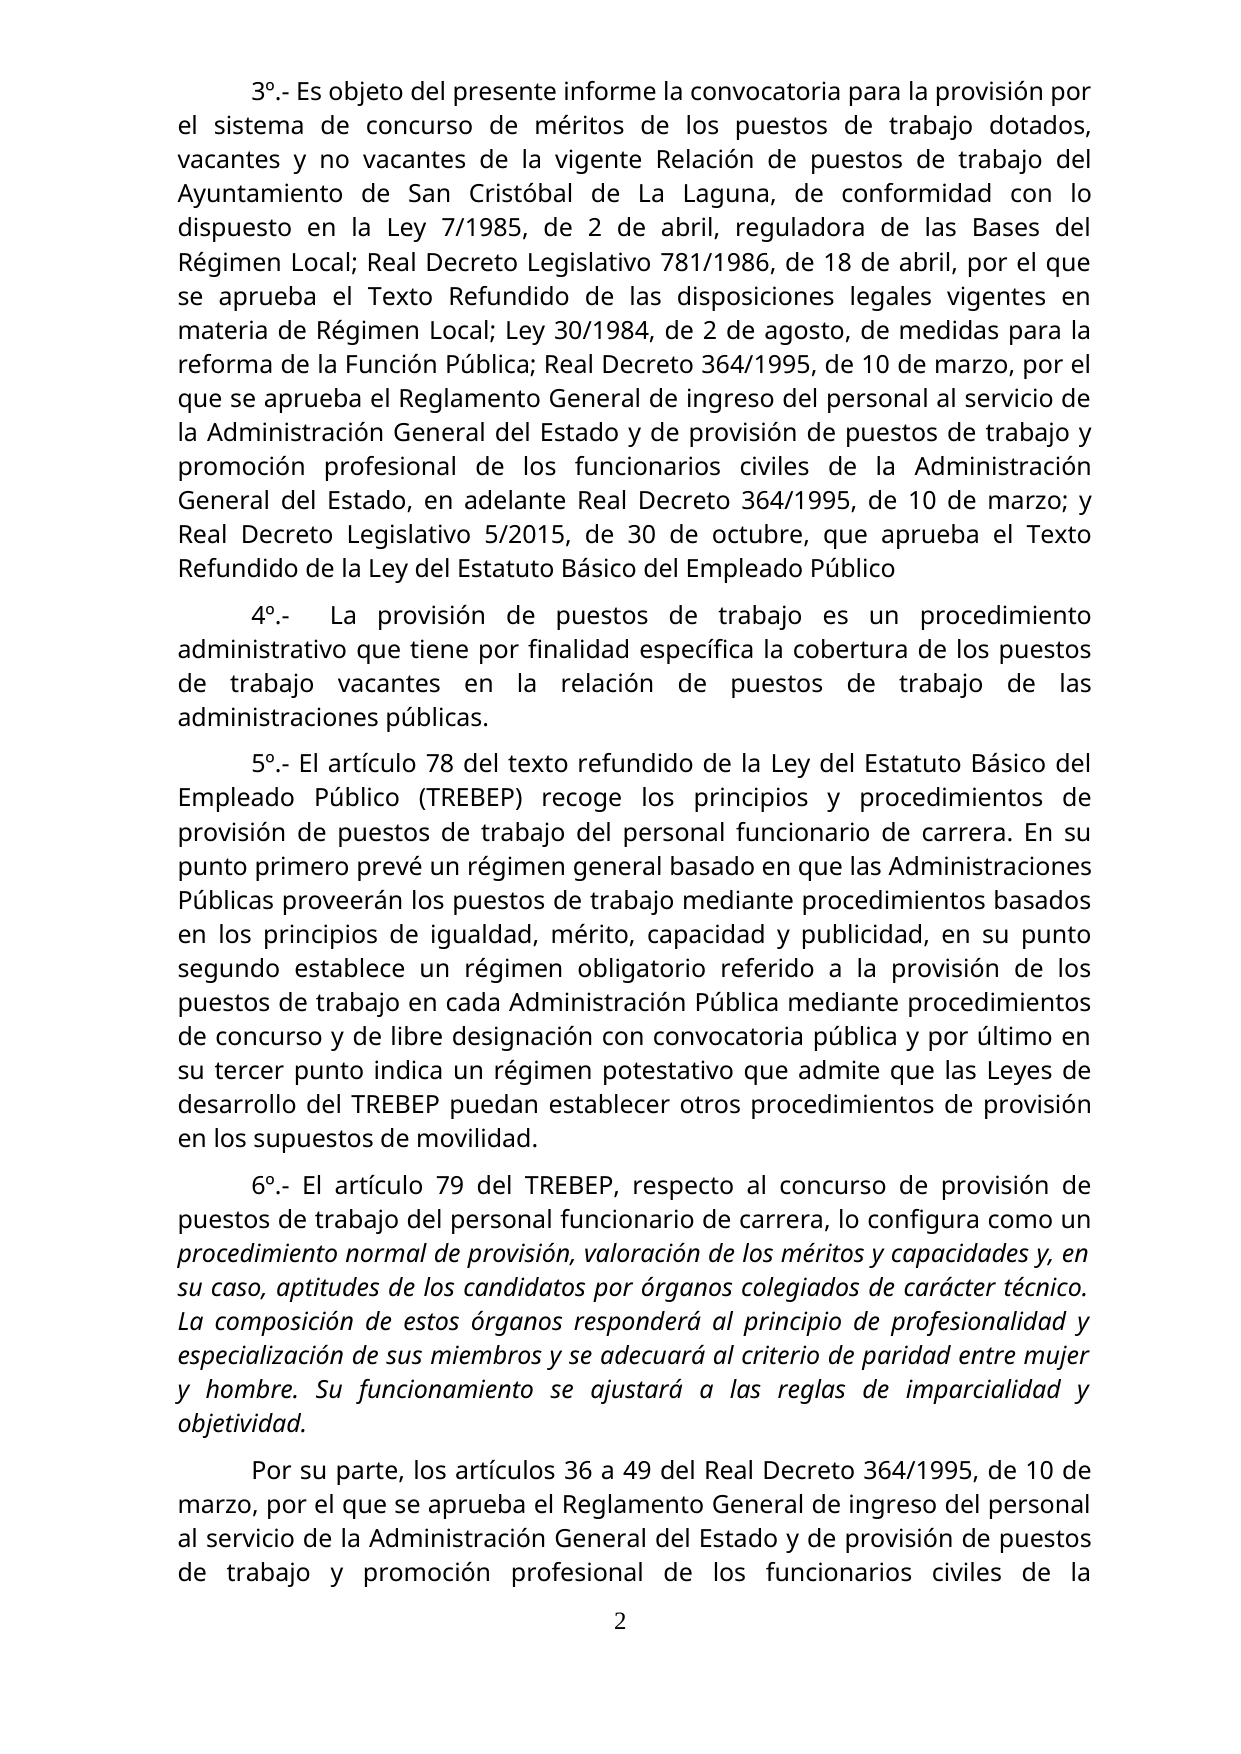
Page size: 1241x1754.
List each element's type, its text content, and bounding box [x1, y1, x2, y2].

text 3º.- Es objeto del presente informe la convocatoria para la provisión por el sistema de concurso de méritos de los puestos de trabajo dotados, vacantes y no vacantes de la vigente Relación de puestos de trabajo del Ayuntamiento de San Cristóbal de La Laguna, de conformidad con lo dispuesto en la Ley 7/1985, de 2 de abril, reguladora de las Bases del Régimen Local; Real Decreto Legislativo 781/1986, de 18 de abril, por el que se aprueba el Texto Refundido de las disposiciones legales vigentes en materia de Régimen Local; Ley 30/1984, de 2 de agosto, de medidas para la reforma de la Función Pública; Real Decreto 364/1995, de 10 de marzo, por el que se aprueba el Reglamento General de ingreso del personal al servicio de la Administración General del Estado y de provisión de puestos de trabajo y promoción profesional de los funcionarios civiles de la Administración General del Estado, en adelante Real Decreto 364/1995, de 10 de marzo; y Real Decreto Legislativo 5/2015, de 30 de octubre, que aprueba el Texto Refundido de la Ley del Estatuto Básico del Empleado Público [177, 74, 1093, 585]
text Por su parte, los artículos 36 a 49 del Real Decreto 364/1995, de 10 de marzo, por el que se aprueba el Reglamento General de ingreso del personal al servicio de la Administración General del Estado y de provisión de puestos de trabajo y promoción profesional de los funcionarios civiles de la [177, 1452, 1093, 1588]
text 4º.- La provisión de puestos de trabajo es un procedimiento administrativo que tiene por finalidad específica la cobertura de los puestos de trabajo vacantes en la relación de puestos de trabajo de las administraciones públicas. [177, 597, 1093, 733]
text 6º.- El artículo 79 del TREBEP, respecto al concurso de provisión de puestos de trabajo del personal funcionario de carrera, lo configura como un procedimiento normal de provisión, valoración de los méritos y capacidades y, en su caso, aptitudes de los candidatos por órganos colegiados de carácter técnico. La composición de estos órganos responderá al principio de profesionalidad y especialización de sus miembros y se adecuará al criterio de paridad entre mujer y hombre. Su funcionamiento se ajustará a las reglas de imparcialidad y objetividad. [177, 1167, 1093, 1440]
text 5º.- El artículo 78 del texto refundido de la Ley del Estatuto Básico del Empleado Público (TREBEP) recoge los principios y procedimientos de provisión de puestos de trabajo del personal funcionario de carrera. En su punto primero prevé un régimen general basado en que las Administraciones Públicas proveerán los puestos de trabajo mediante procedimientos basados en los principios de igualdad, mérito, capacidad y publicidad, en su punto segundo establece un régimen obligatorio referido a la provisión de los puestos de trabajo en cada Administración Pública mediante procedimientos de concurso y de libre designación con convocatoria pública y por último en su tercer punto indica un régimen potestativo que admite que las Leyes de desarrollo del TREBEP puedan establecer otros procedimientos de provisión en los supuestos de movilidad. [177, 746, 1093, 1155]
